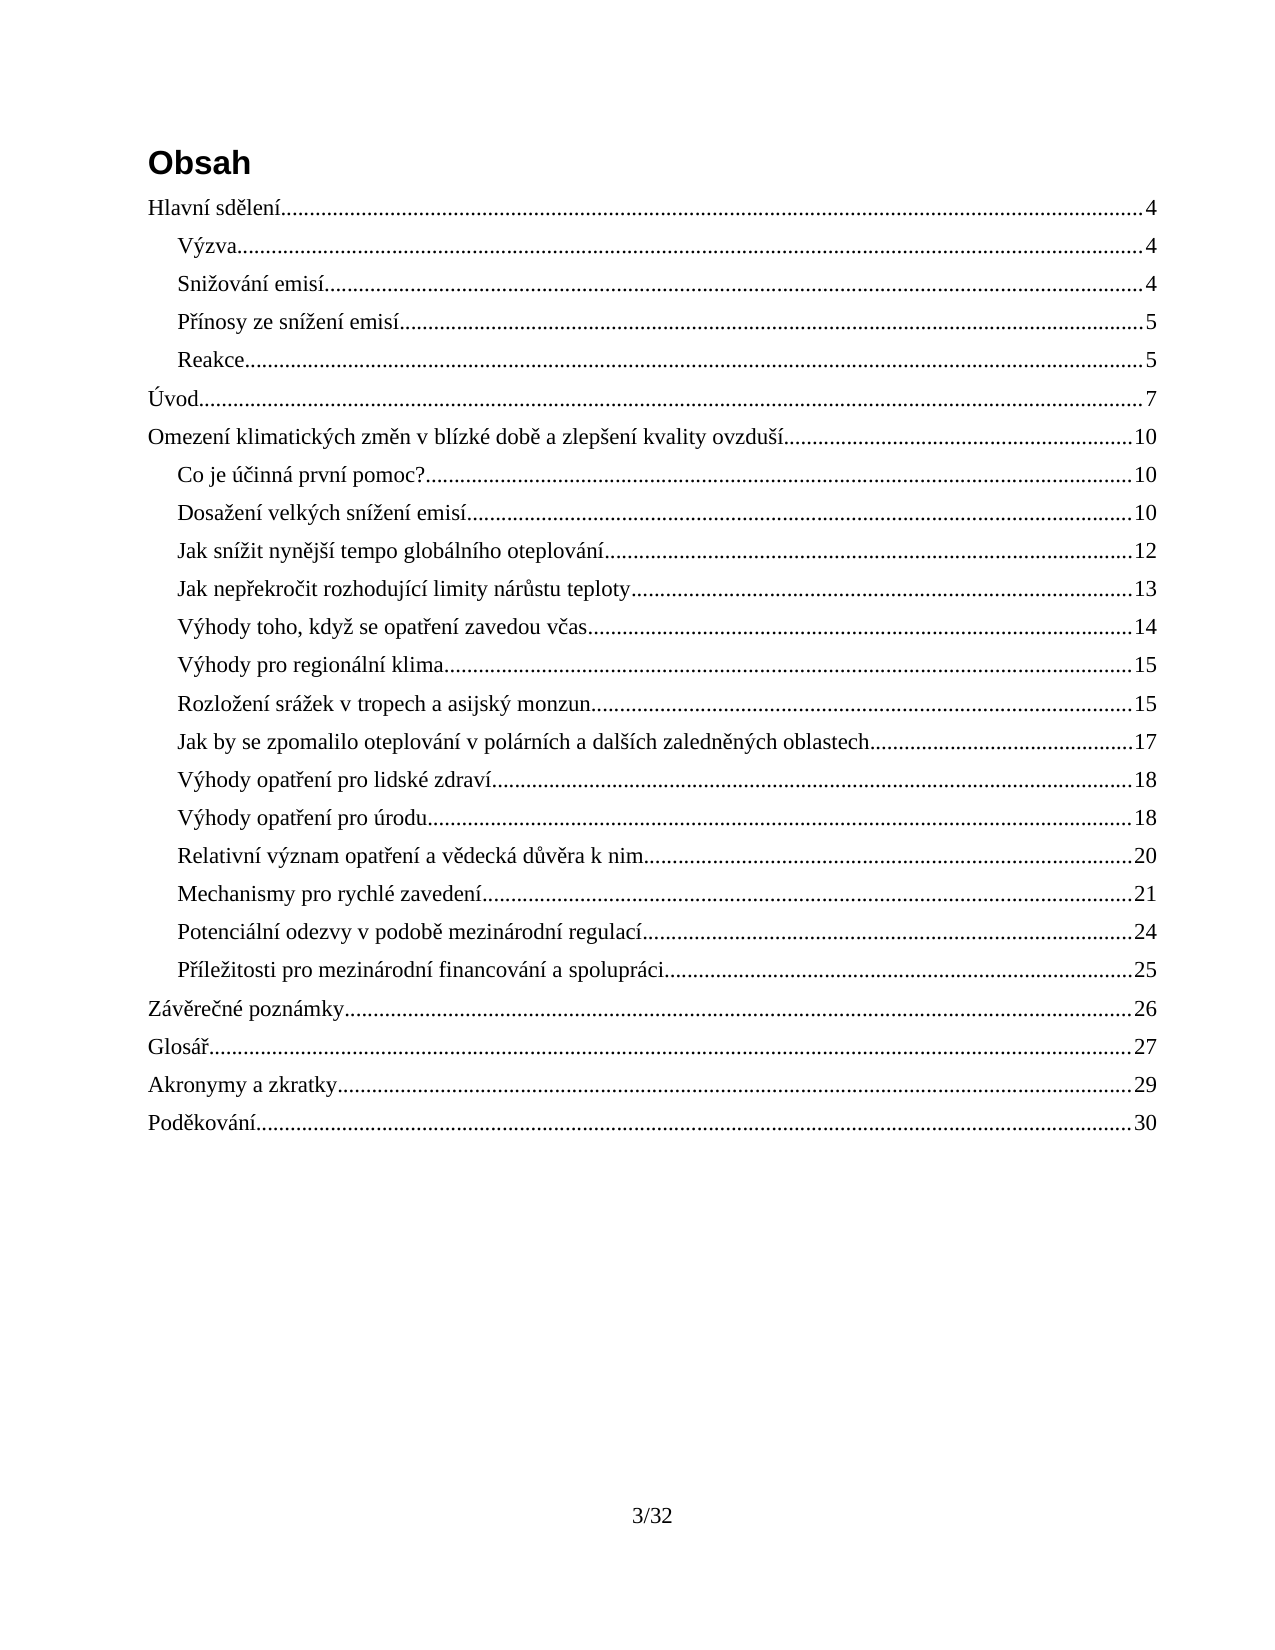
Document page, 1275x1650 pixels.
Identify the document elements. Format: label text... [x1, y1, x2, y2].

text Výhody toho, když se opatření zavedou včas 14 [177, 613, 1157, 640]
text Výhody opatření pro lidské zdraví 18 [177, 766, 1157, 792]
text Hlavní sdělení 4 [148, 194, 1157, 220]
text Jak by se zpomalilo oteplování v polárních a dalších zaledněných oblastech 17 [177, 728, 1157, 754]
text Přínosy ze snížení emisí 5 [177, 308, 1157, 335]
subtitle Obsah [148, 143, 1157, 182]
text Snižování emisí 4 [177, 270, 1157, 297]
text Co je účinná první pomoc? 10 [177, 461, 1157, 487]
text Akronymy a zkratky 29 [148, 1071, 1157, 1097]
text Výhody opatření pro úrodu 18 [177, 804, 1157, 830]
text Glosář 27 [148, 1033, 1157, 1059]
text Poděkování 30 [148, 1109, 1157, 1135]
text Výhody pro regionální klima 15 [177, 652, 1157, 678]
text Rozložení srážek v tropech a asijský monzun 15 [177, 690, 1157, 716]
text Omezení klimatických změn v blízké době a zlepšení kvality ovzduší 10 [148, 423, 1157, 449]
text Závěrečné poznámky 26 [148, 995, 1157, 1021]
text Reakce 5 [177, 347, 1157, 373]
text Jak nepřekročit rozhodující limity nárůstu teploty 13 [177, 575, 1157, 602]
text Úvod 7 [148, 385, 1157, 411]
text Výzva 4 [177, 232, 1157, 258]
text Potenciální odezvy v podobě mezinárodní regulací 24 [177, 918, 1157, 945]
text Relativní význam opatření a vědecká důvěra k nim 20 [177, 842, 1157, 868]
text Dosažení velkých snížení emisí 10 [177, 499, 1157, 525]
text Příležitosti pro mezinárodní financování a spolupráci 25 [177, 957, 1157, 983]
text Mechanismy pro rychlé zavedení 21 [177, 880, 1157, 907]
text Jak snížit nynější tempo globálního oteplování 12 [177, 537, 1157, 563]
